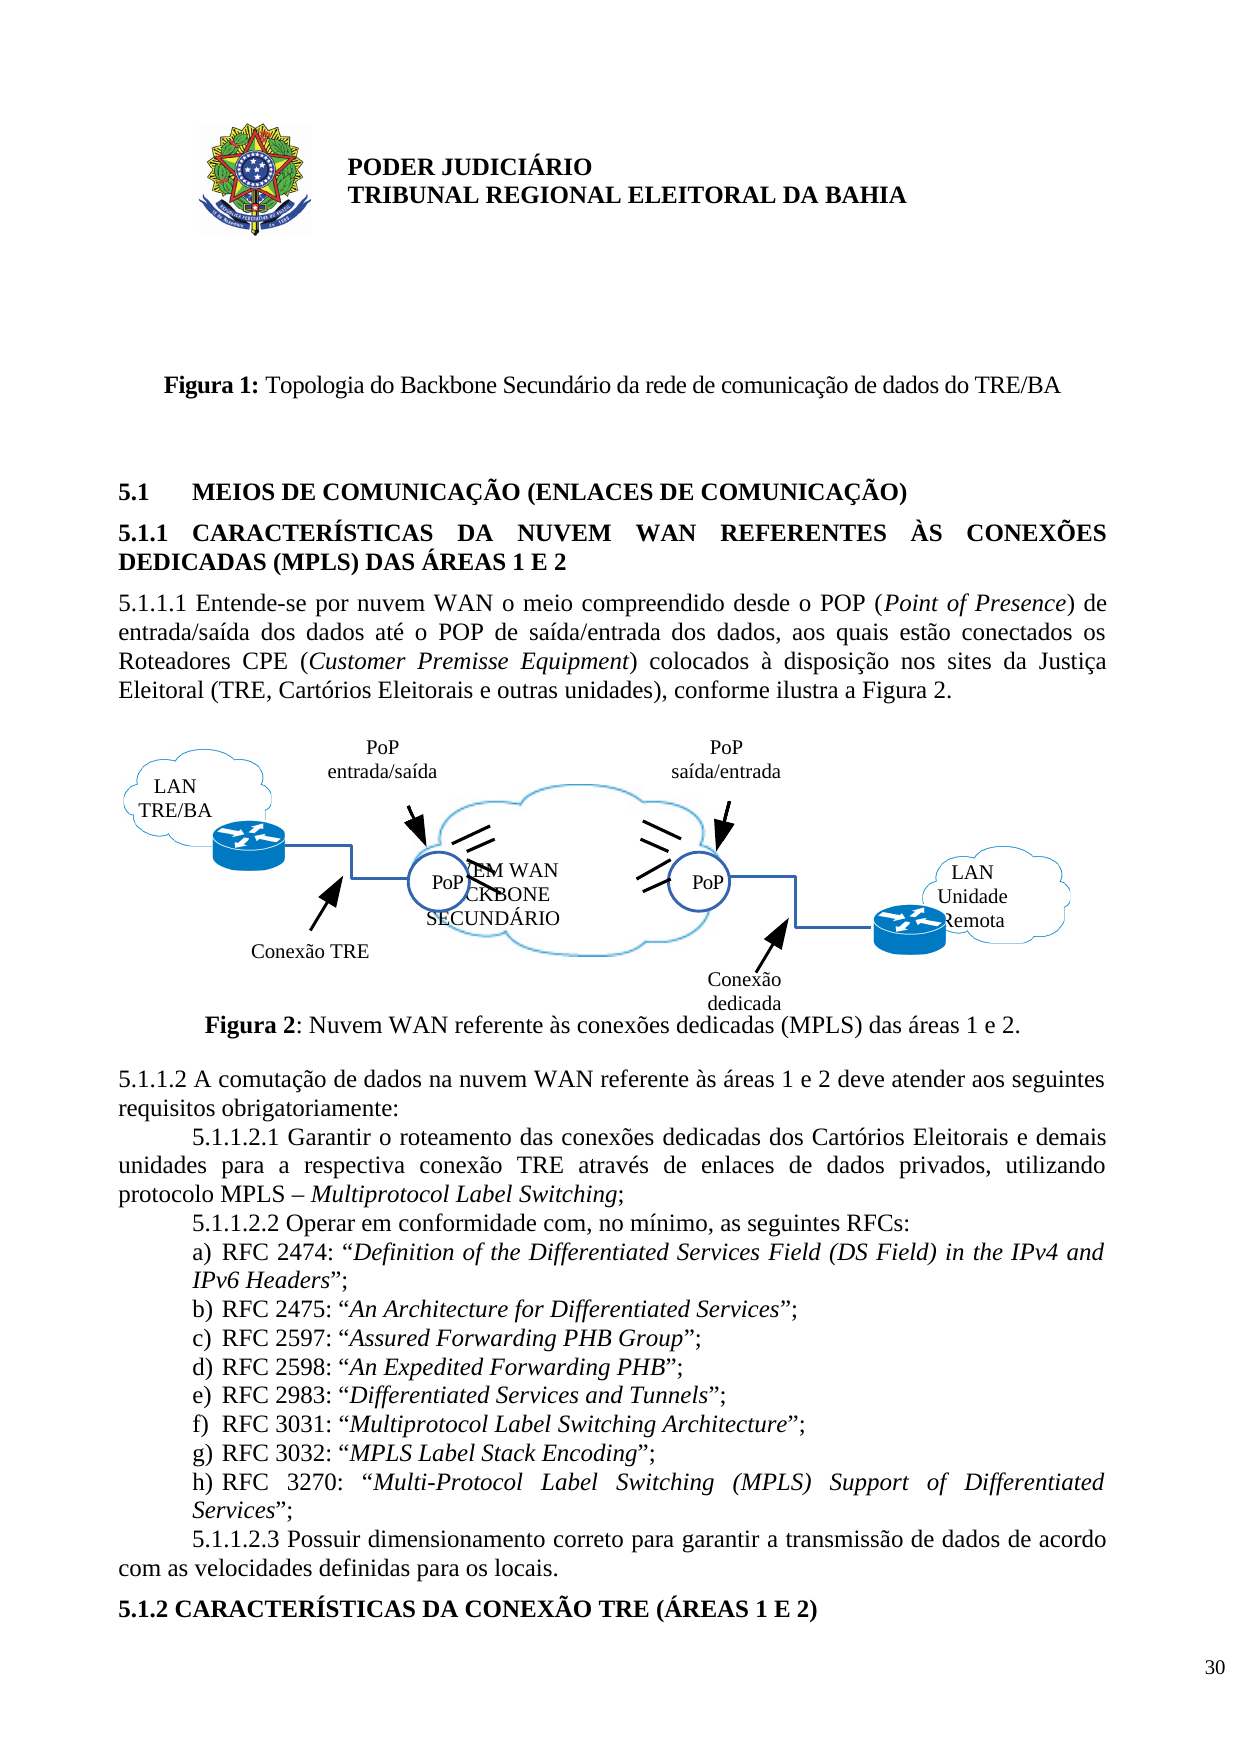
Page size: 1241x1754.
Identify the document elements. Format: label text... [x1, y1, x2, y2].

text 5.1.1 CARACTERÍSTICAS DA NUVEM WAN REFERENTES ÀS CONEXÕES DEDICADAS (MPLS) DAS ÁREAS 1 E 2 [118, 518, 1107, 576]
text e) RFC 2983: “Differentiated Services and Tunnels”; [192, 1380, 1107, 1409]
text 5.1.1.2.1 Garantir o roteamento das conexões dedicadas dos Cartórios Eleitorais e demais unidades para a respectiva conexão TRE através de enlaces de dados privados, utilizando protocolo MPLS – Multiprotocol Label Switching; [118, 1122, 1107, 1208]
text h) RFC 3270: “Multi-Protocol Label Switching (MPLS) Support of Differentiated Services”; [192, 1467, 1107, 1524]
text 5.1 MEIOS DE COMUNICAÇÃO (ENLACES DE COMUNICAÇÃO) [118, 477, 1107, 506]
text c) RFC 2597: “Assured Forwarding PHB Group”; [192, 1323, 1107, 1352]
text f) RFC 3031: “Multiprotocol Label Switching Architecture”; [192, 1409, 1107, 1438]
text 5.1.1.2 A comutação de dados na nuvem WAN referente às áreas 1 e 2 deve atender aos seguintes requisitos obrigatoriamente: [118, 1064, 1107, 1122]
text a) RFC 2474: “Definition of the Differentiated Services Field (DS Field) in the IPv4 and IPv6 Headers”; [192, 1237, 1107, 1294]
text g) RFC 3032: “MPLS Label Stack Encoding”; [192, 1438, 1107, 1467]
text 5.1.2 CARACTERÍSTICAS DA CONEXÃO TRE (ÁREAS 1 E 2) [118, 1594, 1107, 1623]
text Figura 2: Nuvem WAN referente às conexões dedicadas (MPLS) das áreas 1 e 2. [118, 1010, 1107, 1039]
text 5.1.1.2.3 Possuir dimensionamento correto para garantir a transmissão de dados de acordo com as velocidades definidas para os locais. [118, 1524, 1107, 1582]
text 5.1.1.1 Entende-se por nuvem WAN o meio compreendido desde o POP (Point of Presence) de entrada/saída dos dados até o POP de saída/entrada dos dados, aos quais estão conectados os Roteadores CPE (Customer Premisse Equipment) colocados à disposição nos sites da Justiça Eleitoral (TRE, Cartórios Eleitorais e outras unidades), conforme ilustra a Figura 2. [118, 588, 1107, 703]
text Figura 1: Topologia do Backbone Secundário da rede de comunicação de dados do TRE/BA [118, 370, 1107, 398]
text d) RFC 2598: “An Expedited Forwarding PHB”; [192, 1352, 1107, 1380]
text b) RFC 2475: “An Architecture for Differentiated Services”; [192, 1294, 1107, 1323]
text 5.1.1.2.2 Operar em conformidade com, no mínimo, as seguintes RFCs: [118, 1208, 1107, 1237]
